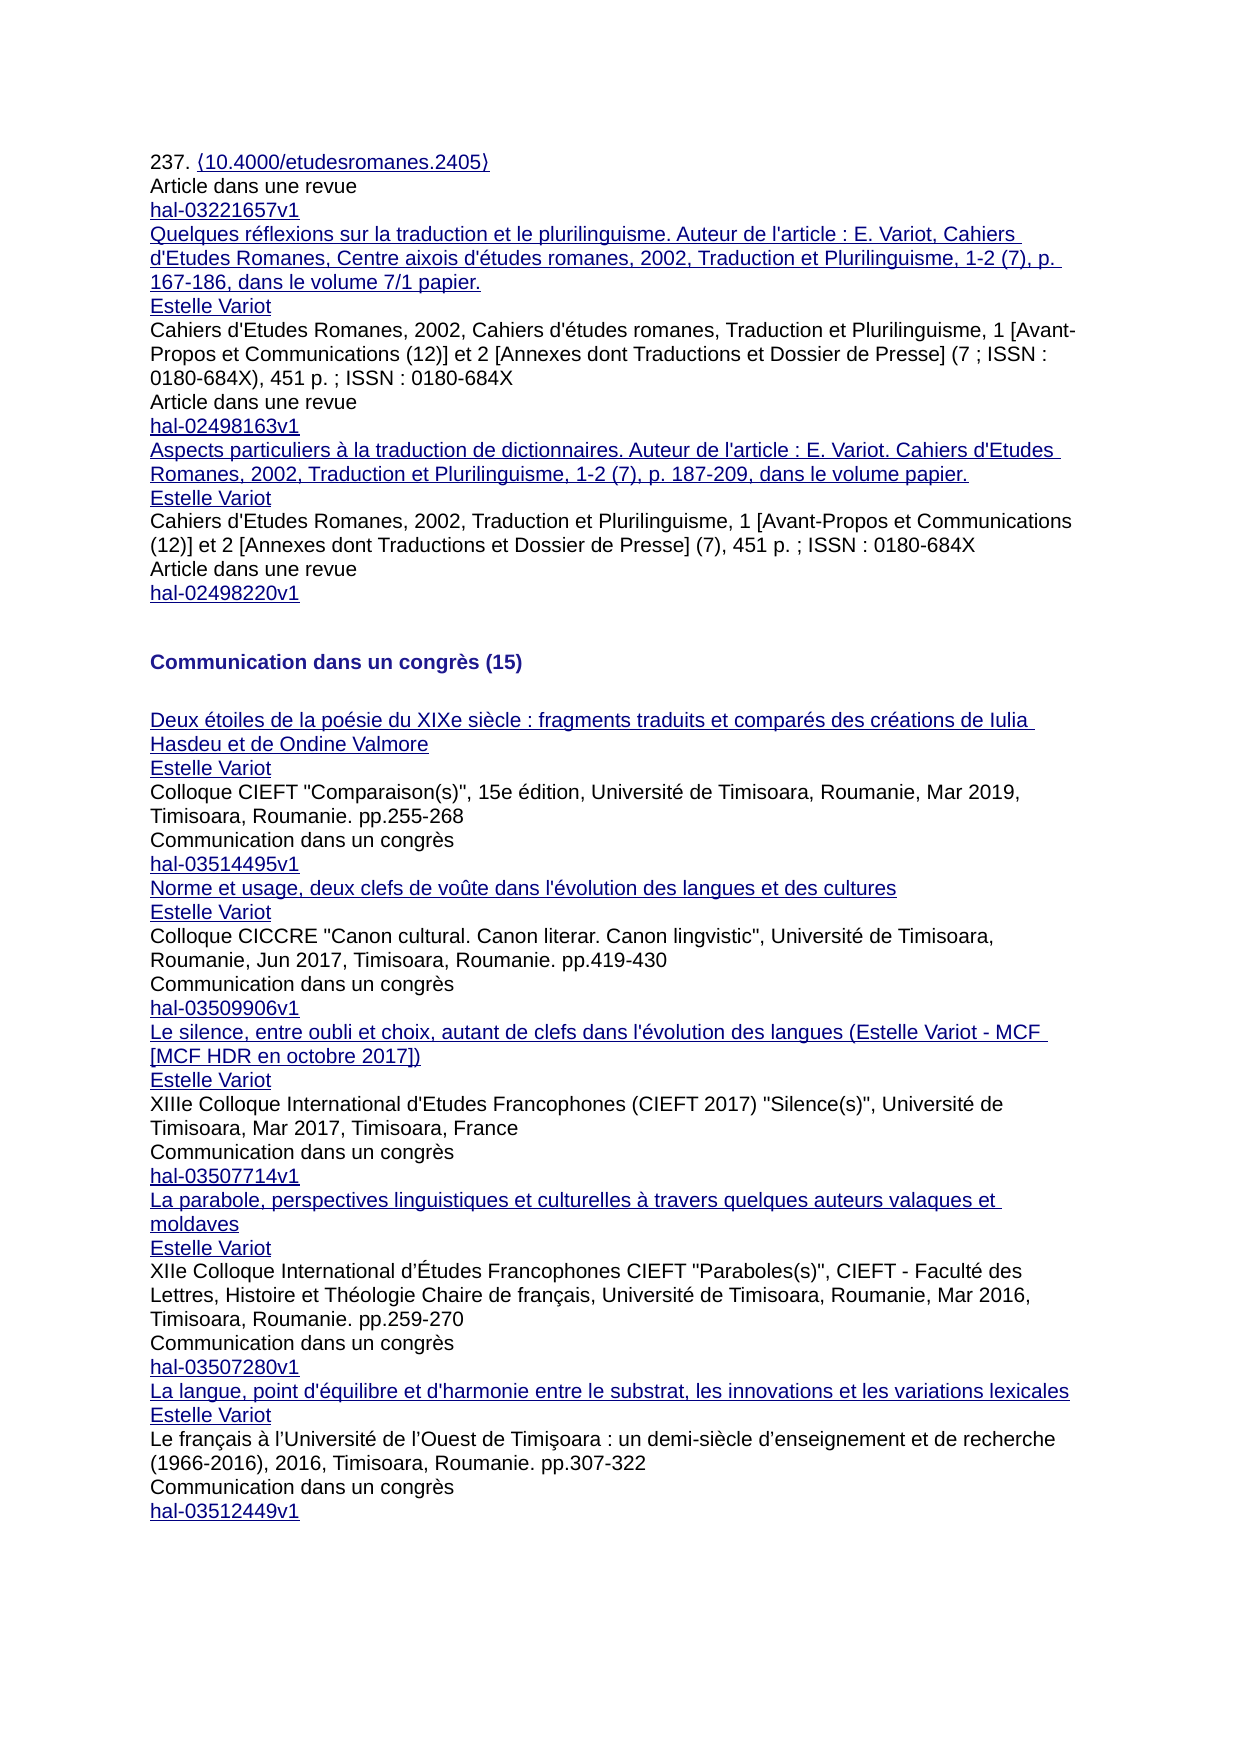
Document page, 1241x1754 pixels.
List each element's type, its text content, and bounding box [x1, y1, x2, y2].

table_cell La parabole, perspectives linguistiques et culturelles à travers quelques auteurs valaques et moldaves Estelle Variot XIIe Colloque International d’Études Francophones CIEFT "Paraboles(s)", CIEFT - Faculté des Lettres, Histoire et Théologie Chaire de français, Université de Timisoara, Roumanie, Mar 2016, Timisoara, Roumanie. pp.259-270 Communication dans un congrès hal-03507280v1 [150, 1188, 1090, 1379]
table_cell La langue, point d'équilibre et d'harmonie entre le substrat, les innovations et les variations lexicales Estelle Variot Le français à l’Université de l’Ouest de Timişoara : un demi-siècle d’enseignement et de recherche (1966-2016), 2016, Timisoara, Roumanie. pp.307-322 Communication dans un congrès hal-03512449v1 [150, 1379, 1090, 1523]
table_cell Aspects particuliers à la traduction de dictionnaires. Auteur de l'article : E. Variot. Cahiers d'Etudes Romanes, 2002, Traduction et Plurilinguisme, 1-2 (7), p. 187-209, dans le volume papier. Estelle Variot Cahiers d'Etudes Romanes, 2002, Traduction et Plurilinguisme, 1 [Avant-Propos et Communications (12)] et 2 [Annexes dont Traductions et Dossier de Presse] (7), 451 p. ; ISSN : 0180-684X Article dans une revue hal-02498220v1 [150, 438, 1090, 605]
subtitle Communication dans un congrès (15) [150, 650, 1090, 674]
table_header Deux étoiles de la poésie du XIXe siècle : fragments traduits et comparés des créations de Iulia Hasdeu et de Ondine Valmore Estelle Variot Colloque CIEFT "Comparaison(s)", 15e édition, Université de Timisoara, Roumanie, Mar 2019, Timisoara, Roumanie. pp.255-268 Communication dans un congrès hal-03514495v1 [150, 708, 1090, 876]
table_cell Norme et usage, deux clefs de voûte dans l'évolution des langues et des cultures Estelle Variot Colloque CICCRE "Canon cultural. Canon literar. Canon lingvistic", Université de Timisoara, Roumanie, Jun 2017, Timisoara, Roumanie. pp.419-430 Communication dans un congrès hal-03509906v1 [150, 876, 1090, 1020]
table_cell Quelques réflexions sur la traduction et le plurilinguisme. Auteur de l'article : E. Variot, Cahiers d'Etudes Romanes, Centre aixois d'études romanes, 2002, Traduction et Plurilinguisme, 1-2 (7), p. 167-186, dans le volume 7/1 papier. Estelle Variot Cahiers d'Etudes Romanes, 2002, Cahiers d'études romanes, Traduction et Plurilinguisme, 1 [Avant-Propos et Communications (12)] et 2 [Annexes dont Traductions et Dossier de Presse] (7 ; ISSN : 0180-684X), 451 p. ; ISSN : 0180-684X Article dans une revue hal-02498163v1 [150, 222, 1090, 437]
table_cell 237. ⟨10.4000/etudesromanes.2405⟩ Article dans une revue hal-03221657v1 [150, 150, 1090, 222]
table_cell Le silence, entre oubli et choix, autant de clefs dans l'évolution des langues (Estelle Variot - MCF [MCF HDR en octobre 2017]) Estelle Variot XIIIe Colloque International d'Etudes Francophones (CIEFT 2017) "Silence(s)", Université de Timisoara, Mar 2017, Timisoara, France Communication dans un congrès hal-03507714v1 [150, 1020, 1090, 1187]
